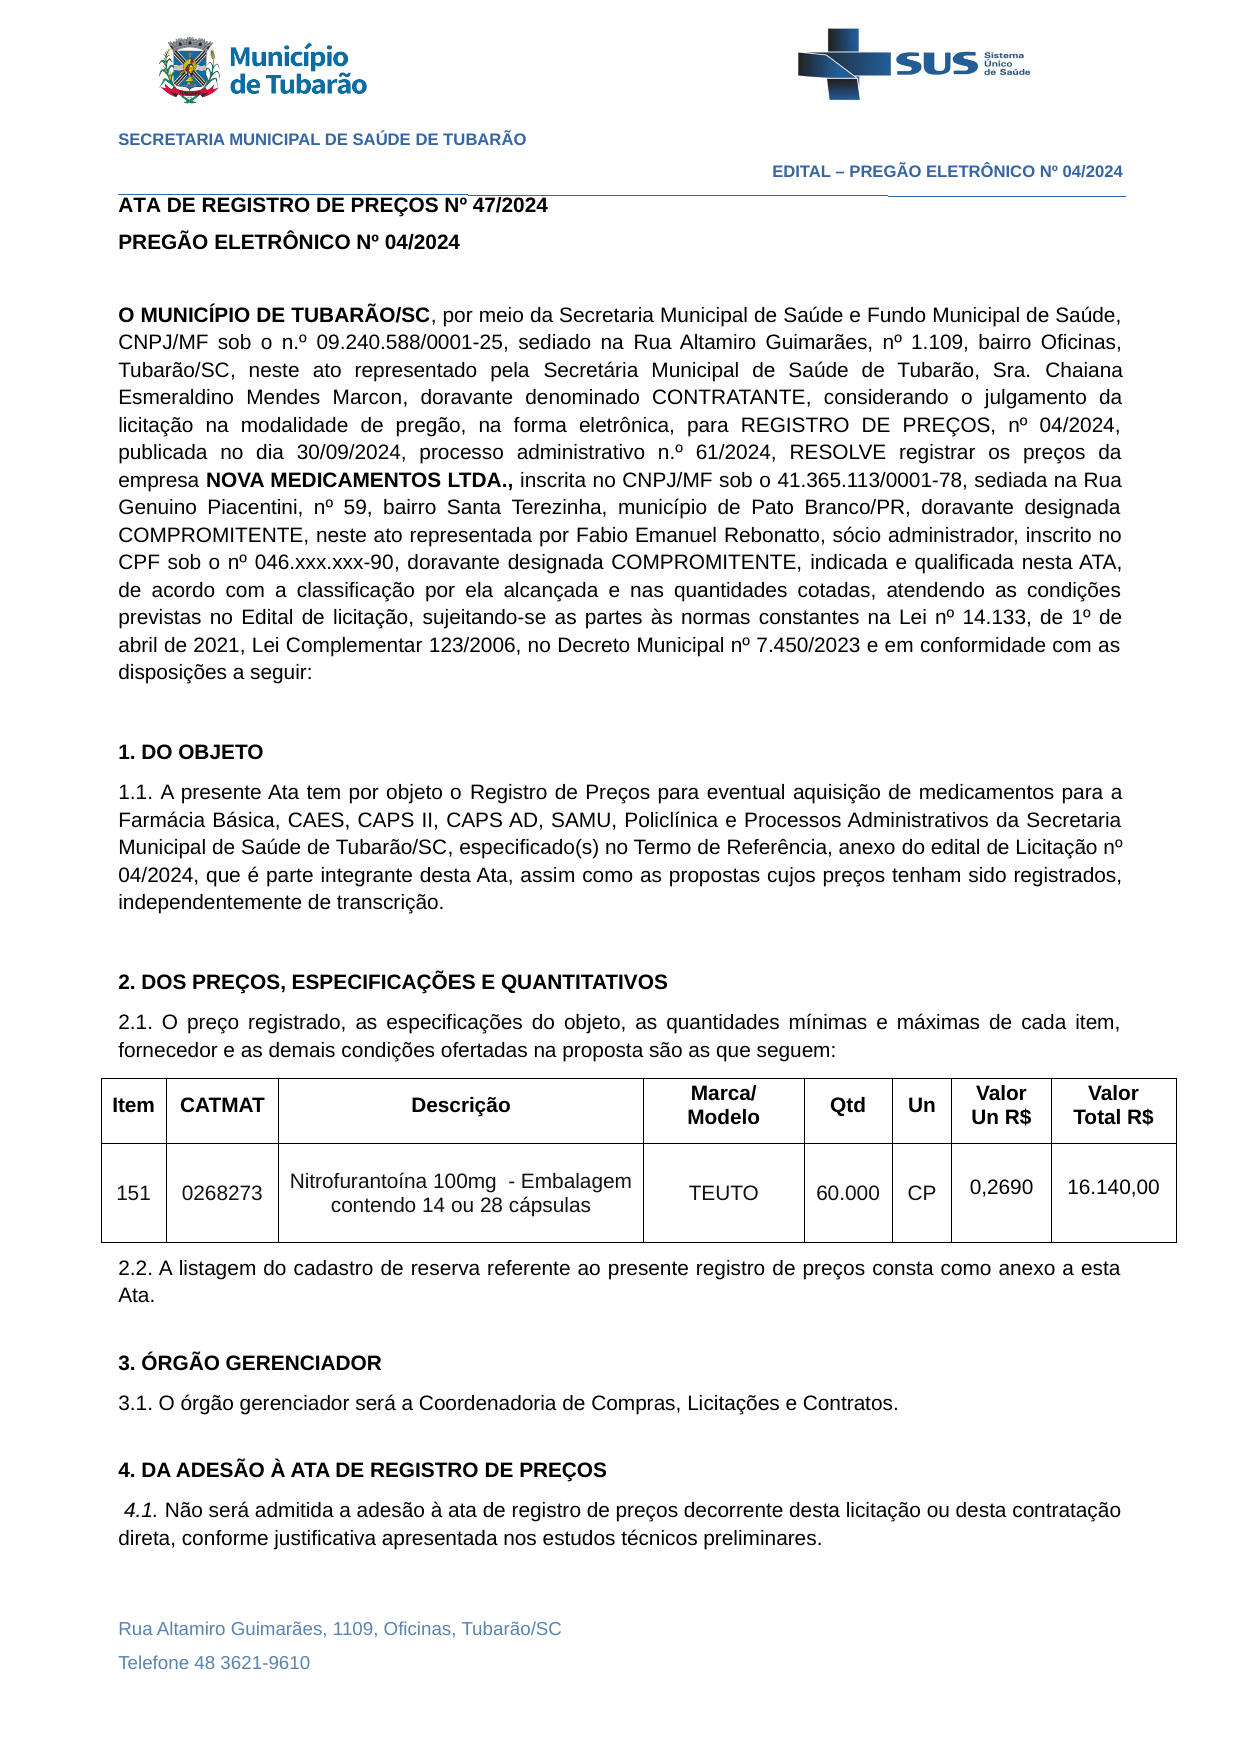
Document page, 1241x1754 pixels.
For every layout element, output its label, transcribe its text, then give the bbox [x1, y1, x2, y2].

text PREGÃO ELETRÔNICO Nº 04/2024 [118, 229, 1123, 253]
table_cell Nitrofurantoína 100mg - Embalagem contendo 14 ou 28 cápsulas [279, 1144, 643, 1242]
table_cell TEUTO [644, 1144, 804, 1242]
table_header Marca/Modelo [644, 1079, 804, 1143]
table_cell 60.000 [805, 1144, 892, 1242]
table_header Descrição [279, 1079, 643, 1143]
table_cell 0,2690 [952, 1144, 1051, 1242]
list 4.1. Não será admitida a adesão à ata de registro de preços decorrente desta licitação ou desta contratação direta, conforme justificativa apresentada nos estudos técnicos preliminares. [118, 1498, 1123, 1550]
list 4. DA ADESÃO À ATA DE REGISTRO DE PREÇOS [118, 1458, 1123, 1482]
list 1.1. A presente Ata tem por objeto o Registro de Preços para eventual aquisição de medicamentos para a Farmácia Básica, CAES, CAPS II, CAPS AD, SAMU, Policlínica e Processos Administrativos da Secretaria Municipal de Saúde de Tubarão/SC, especificado(s) no Termo de Referência, anexo do edital de Licitação nº 04/2024, que é parte integrante desta Ata, assim como as propostas cujos preços tenham sido registrados, independentemente de transcrição. [118, 780, 1123, 914]
table_header Un [893, 1079, 951, 1143]
text ATA DE REGISTRO DE PREÇOS Nº 47/2024 [118, 193, 1123, 217]
table_header Valor Un R$ [952, 1079, 1051, 1143]
text O MUNICÍPIO DE TUBARÃO/SC, por meio da Secretaria Municipal de Saúde e Fundo Municipal de Saúde, CNPJ/MF sob o n.º 09.240.588/0001-25, sediado na Rua Altamiro Guimarães, nº 1.109, bairro Oficinas, Tubarão/SC, neste ato representado pela Secretária Municipal de Saúde de Tubarão, Sra. Chaiana Esmeraldino Mendes Marcon, doravante denominado CONTRATANTE, considerando o julgamento da licitação na modalidade de pregão, na forma eletrônica, para REGISTRO DE PREÇOS, nº 04/2024, publicada no dia 30/09/2024, processo administrativo n.º 61/2024, RESOLVE registrar os preços da empresa NOVA MEDICAMENTOS LTDA., inscrita no CNPJ/MF sob o 41.365.113/0001-78, sediada na Rua Genuino Piacentini, nº 59, bairro Santa Terezinha, município de Pato Branco/PR, doravante designada COMPROMITENTE, neste ato representada por Fabio Emanuel Rebonatto, sócio administrador, inscrito no CPF sob o nº 046.xxx.xxx-90, doravante designada COMPROMITENTE, indicada e qualificada nesta ATA, de acordo com a classificação por ela alcançada e nas quantidades cotadas, atendendo as condições previstas no Edital de licitação, sujeitando-se as partes às normas constantes na Lei nº 14.133, de 1º de abril de 2021, Lei Complementar 123/2006, no Decreto Municipal nº 7.450/2023 e em conformidade com as disposições a seguir: [118, 302, 1123, 684]
list 2.1. O preço registrado, as especificações do objeto, as quantidades mínimas e máximas de cada item, fornecedor e as demais condições ofertadas na proposta são as que seguem: [118, 1010, 1123, 1061]
table_header Qtd [805, 1079, 892, 1143]
list 3.1. O órgão gerenciador será a Coordenadoria de Compras, Licitações e Contratos. [118, 1391, 1123, 1415]
table_cell 0268273 [167, 1144, 278, 1242]
picture [794, 21, 1034, 114]
list 2.2. A listagem do cadastro de reserva referente ao presente registro de preços consta como anexo a esta Ata. [118, 1256, 1123, 1307]
list 2. DOS PREÇOS, ESPECIFICAÇÕES E QUANTITATIVOS [118, 970, 1123, 994]
list 1. DO OBJETO [118, 740, 1123, 764]
table_cell CP [893, 1144, 951, 1242]
list 3. ÓRGÃO GERENCIADOR [118, 1351, 1123, 1375]
table_cell 16.140,00 [1052, 1144, 1176, 1242]
picture [135, 21, 386, 119]
table_cell 151 [102, 1144, 166, 1242]
table_header Valor Total R$ [1052, 1079, 1176, 1143]
table_header CATMAT [167, 1079, 278, 1143]
table_header Item [102, 1079, 166, 1143]
